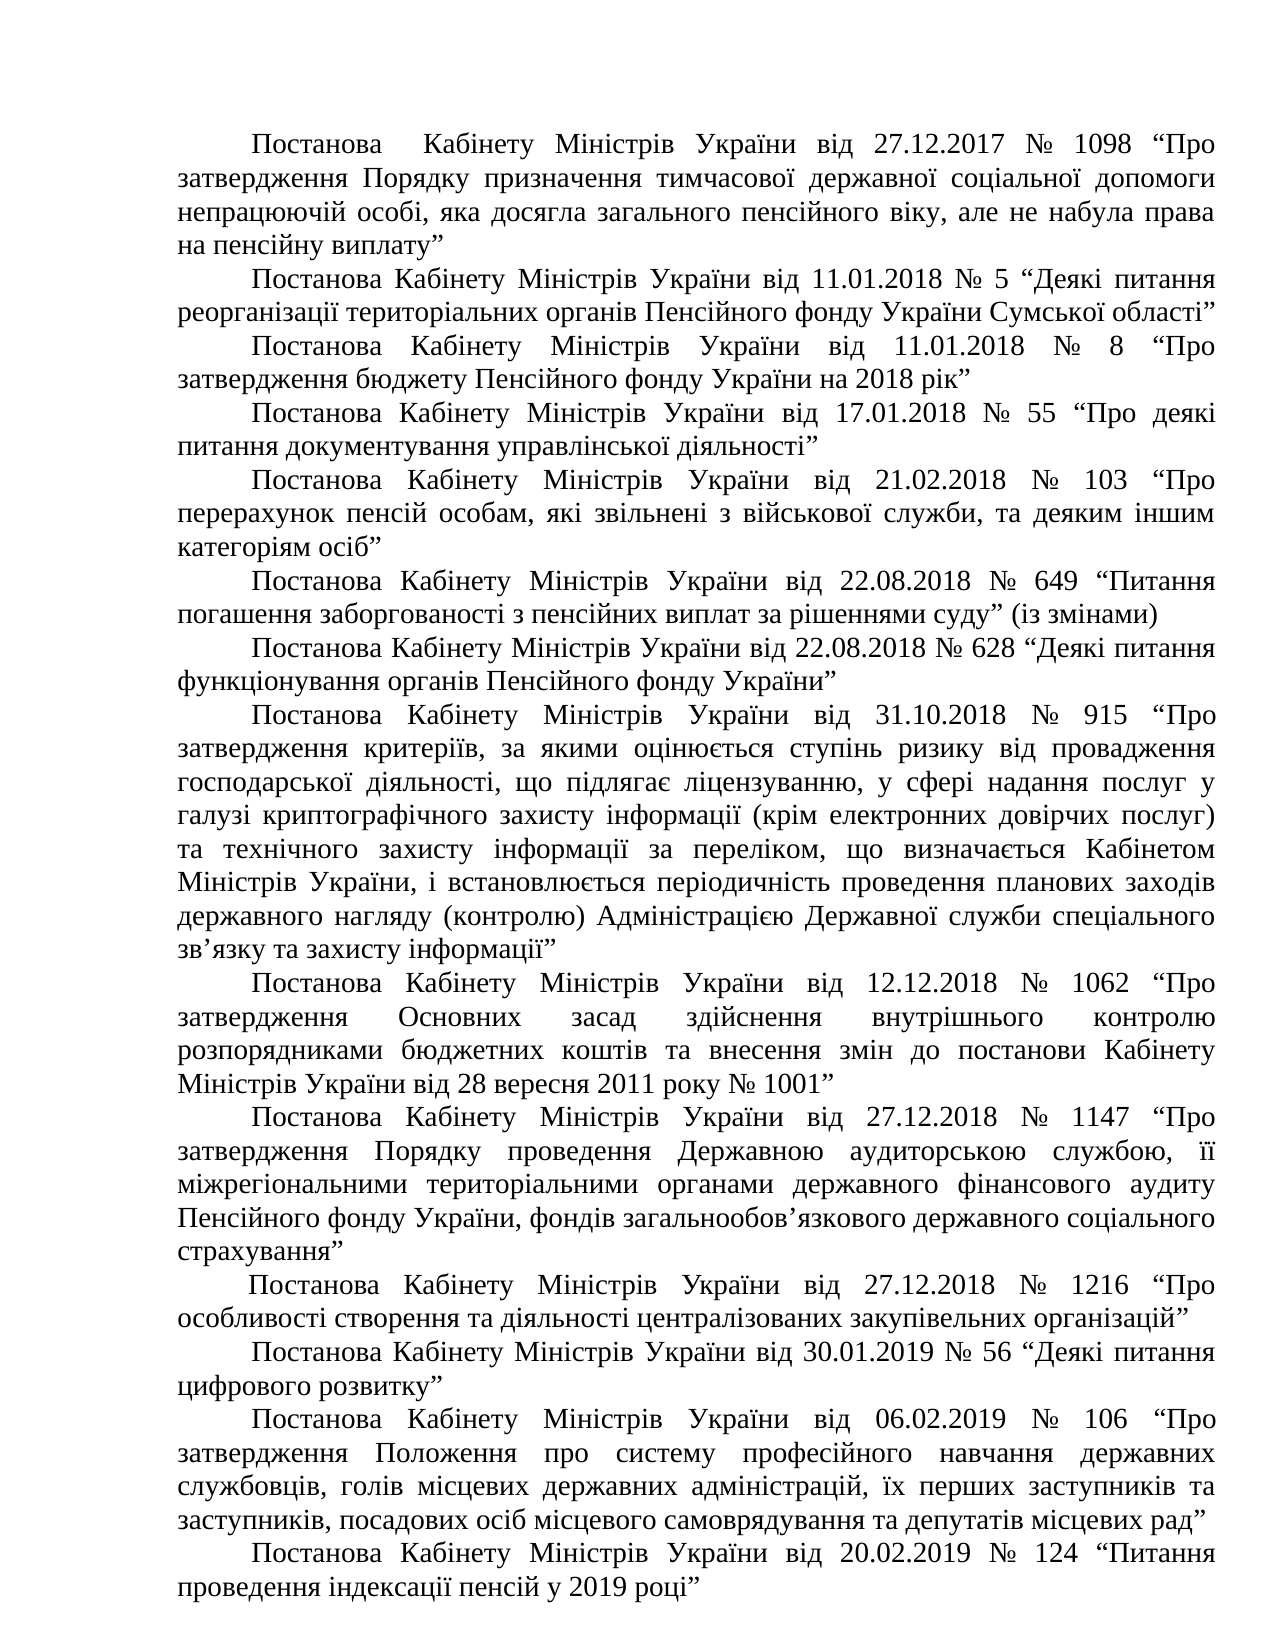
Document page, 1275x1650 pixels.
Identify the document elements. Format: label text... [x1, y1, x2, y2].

text Постанова Кабінету Міністрів України від 11.01.2018 № 5 “Деякі питання реорганізації територіальних органів Пенсійного фонду України Сумської області” [177, 261, 1216, 328]
text Постанова Кабінету Міністрів України від 21.02.2018 № 103 “Про перерахунок пенсій особам, які звільнені з військової служби, та деяким іншим категоріям осіб” [177, 462, 1216, 563]
list Постанова Кабінету Міністрів України від 12.12.2018 № 1062 “Про затвердження Основних засад здійснення внутрішнього контролю розпорядниками бюджетних коштів та внесення змін до постанови Кабінету Міністрів України від 28 вересня 2011 року № 1001” [177, 965, 1216, 1099]
text Постанова Кабінету Міністрів України від 31.10.2018 № 915 “Про затвердження критеріїв, за якими оцінюється ступінь ризику від провадження господарської діяльності, що підлягає ліцензуванню, у сфері надання послуг у галузі криптографічного захисту інформації (крім електронних довірчих послуг) та технічного захисту інформації за переліком, що визначається Кабінетом Міністрів України, і встановлюється періодичність проведення планових заходів державного нагляду (контролю) Адміністрацією Державної служби спеціального зв’язку та захисту інформації” [177, 697, 1216, 965]
text Постанова Кабінету Міністрів України від 27.12.2018 № 1147 “Про затвердження Порядку проведення Державною аудиторською службою, її міжрегіональними територіальними органами державного фінансового аудиту Пенсійного фонду України, фондів загальнообов’язкового державного соціального страхуванняˮ [177, 1099, 1216, 1267]
text Постанова Кабінету Міністрів України від 17.01.2018 № 55 “Про деякі питання документування управлінської діяльності” [177, 395, 1216, 462]
text Постанова Кабінету Міністрів України від 22.08.2018 № 628 “Деякі питання функціонування органів Пенсійного фонду України” [177, 630, 1216, 697]
text Постанова Кабінету Міністрів України від 11.01.2018 № 8 “Про затвердження бюджету Пенсійного фонду України на 2018 рік” [177, 328, 1216, 395]
text Постанова Кабінету Міністрів України від 27.12.2017 № 1098 “Про затвердження Порядку призначення тимчасової державної соціальної допомоги непрацюючій особі, яка досягла загального пенсійного віку, але не набула права на пенсійну виплату” [177, 127, 1216, 261]
text Постанова Кабінету Міністрів України від 20.02.2019 № 124 “Питання проведення індексації пенсій у 2019 роціˮ [177, 1535, 1216, 1602]
text Постанова Кабінету Міністрів України від 06.02.2019 № 106 “Про затвердження Положення про систему професійного навчання державних службовців, голів місцевих державних адміністрацій, їх перших заступників та заступників, посадових осіб місцевого самоврядування та депутатів місцевих рад” [177, 1401, 1216, 1535]
text Постанова Кабінету Міністрів України від 22.08.2018 № 649 “Питання погашення заборгованості з пенсійних виплат за рішеннями суду” (із змінами) [177, 563, 1216, 630]
text Постанова Кабінету Міністрів України від 27.12.2018 № 1216 “Про особливості створення та діяльності централізованих закупівельних організацій” [177, 1267, 1216, 1334]
text Постанова Кабінету Міністрів України від 30.01.2019 № 56 “Деякі питання цифрового розвитку” [177, 1334, 1216, 1401]
